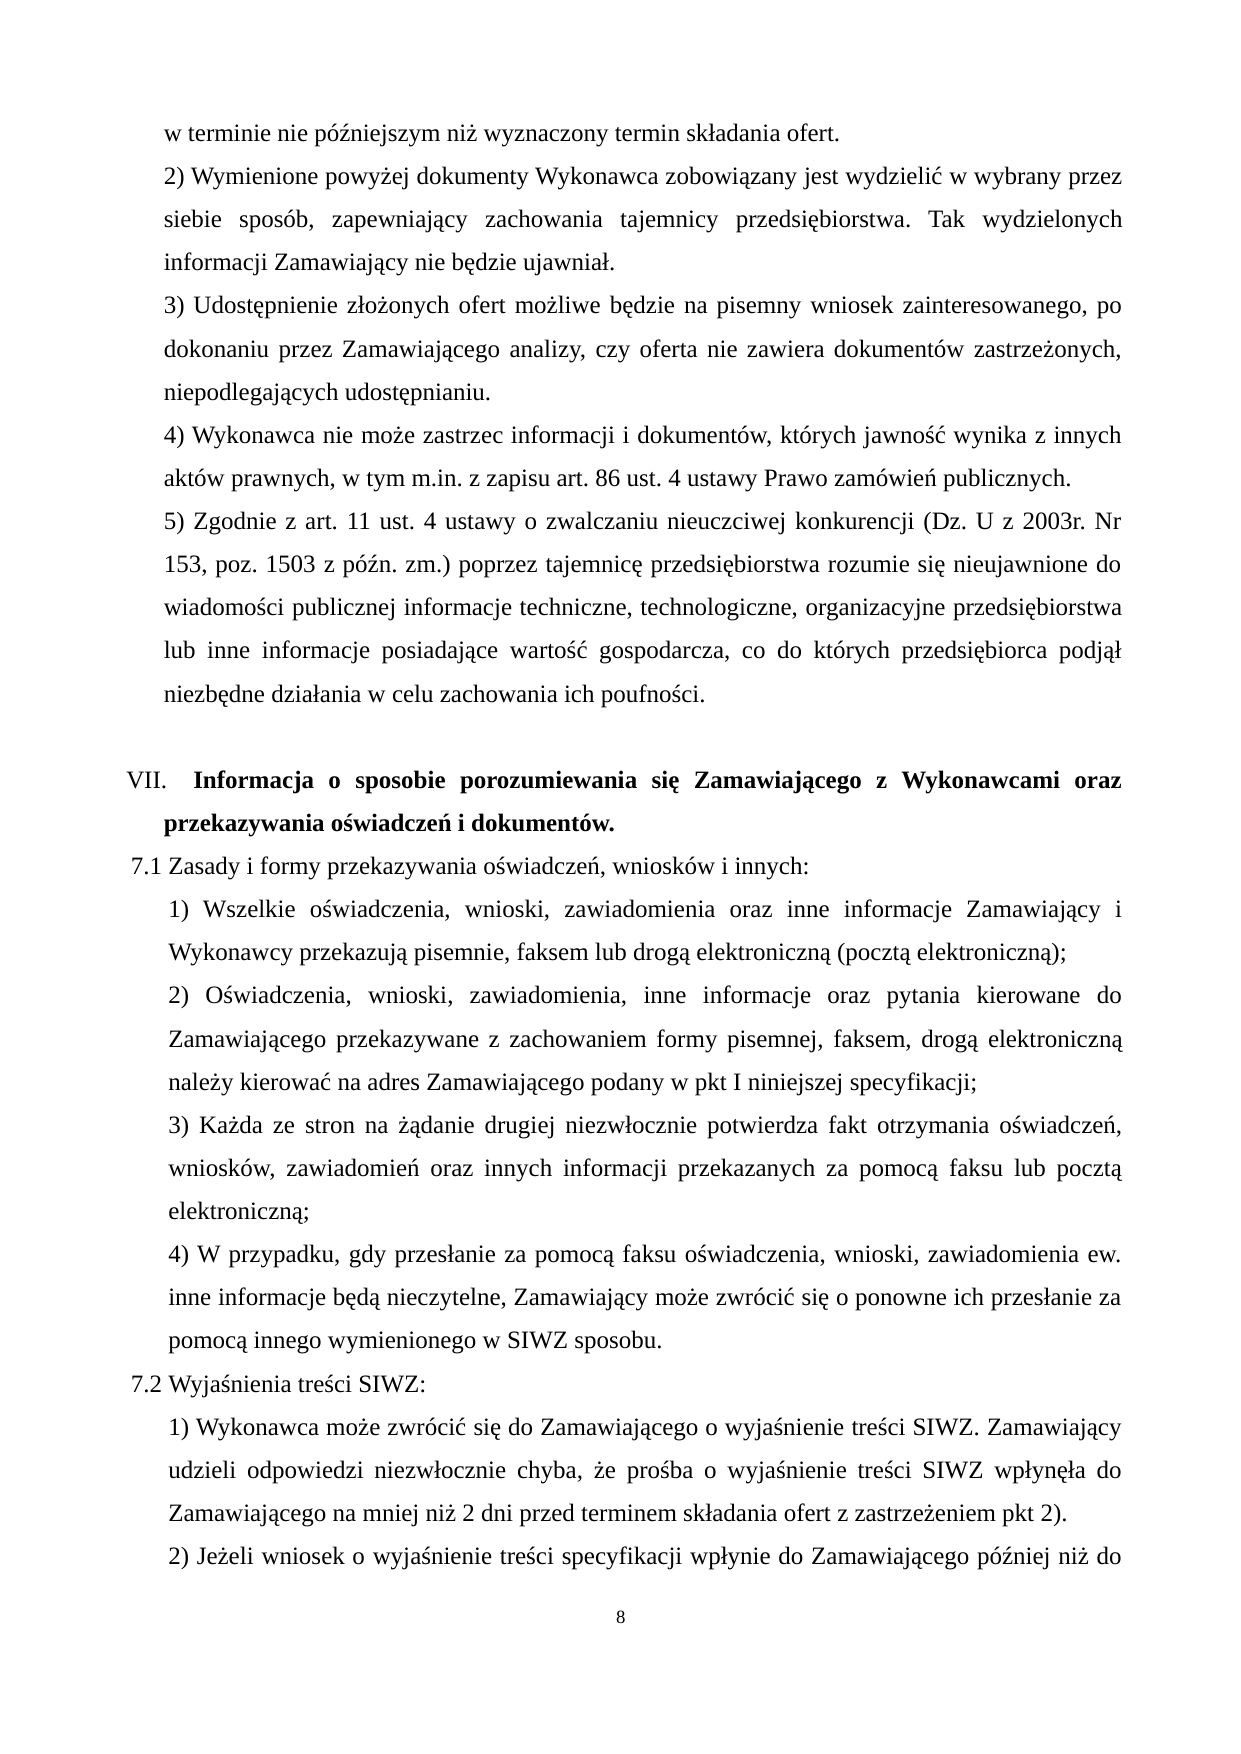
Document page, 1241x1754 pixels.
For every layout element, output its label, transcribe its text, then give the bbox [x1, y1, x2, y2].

list 3) Udostępnienie złożonych ofert możliwe będzie na pisemny wniosek zainteresowanego, po dokonaniu przez Zamawiającego analizy, czy oferta nie zawiera dokumentów zastrzeżonych, niepodlegających udostępnianiu. [121, 291, 1123, 406]
list Wyjaśnienia treści SIWZ: [131, 1369, 1123, 1397]
list w terminie nie późniejszym niż wyznaczony termin składania ofert. [121, 118, 1123, 147]
list 1) Wykonawca może zwrócić się do Zamawiającego o wyjaśnienie treści SIWZ. Zamawiający udzieli odpowiedzi niezwłocznie chyba, że prośba o wyjaśnienie treści SIWZ wpłynęła do Zamawiającego na mniej niż 2 dni przed terminem składania ofert z zastrzeżeniem pkt 2). [131, 1412, 1123, 1527]
list 2) Wymienione powyżej dokumenty Wykonawca zobowiązany jest wydzielić w wybrany przez siebie sposób, zapewniający zachowania tajemnicy przedsiębiorstwa. Tak wydzielonych informacji Zamawiający nie będzie ujawniał. [121, 161, 1123, 276]
list 4) Wykonawca nie może zastrzec informacji i dokumentów, których jawność wynika z innych aktów prawnych, w tym m.in. z zapisu art. 86 ust. 4 ustawy Prawo zamówień publicznych. [121, 420, 1123, 492]
list 4) W przypadku, gdy przesłanie za pomocą faksu oświadczenia, wnioski, zawiadomienia ew. inne informacje będą nieczytelne, Zamawiający może zwrócić się o ponowne ich przesłanie za pomocą innego wymienionego w SIWZ sposobu. [131, 1239, 1123, 1354]
list Zasady i formy przekazywania oświadczeń, wniosków i innych: [131, 851, 1123, 880]
list 1) Wszelkie oświadczenia, wnioski, zawiadomienia oraz inne informacje Zamawiający i Wykonawcy przekazują pisemnie, faksem lub drogą elektroniczną (pocztą elektroniczną); [131, 894, 1123, 966]
list 5) Zgodnie z art. 11 ust. 4 ustawy o zwalczaniu nieuczciwej konkurencji (Dz. U z 2003r. Nr 153, poz. 1503 z późn. zm.) poprzez tajemnicę przedsiębiorstwa rozumie się nieujawnione do wiadomości publicznej informacje techniczne, technologiczne, organizacyjne przedsiębiorstwa lub inne informacje posiadające wartość gospodarcza, co do których przedsiębiorca podjął niezbędne działania w celu zachowania ich poufności. [121, 506, 1123, 707]
list Informacja o sposobie porozumiewania się Zamawiającego z Wykonawcami oraz przekazywania oświadczeń i dokumentów. [126, 765, 1123, 837]
list 2) Oświadczenia, wnioski, zawiadomienia, inne informacje oraz pytania kierowane do Zamawiającego przekazywane z zachowaniem formy pisemnej, faksem, drogą elektroniczną należy kierować na adres Zamawiającego podany w pkt I niniejszej specyfikacji; [131, 981, 1123, 1096]
list 2) Jeżeli wniosek o wyjaśnienie treści specyfikacji wpłynie do Zamawiającego później niż do [131, 1541, 1123, 1570]
list 3) Każda ze stron na żądanie drugiej niezwłocznie potwierdza fakt otrzymania oświadczeń, wniosków, zawiadomień oraz innych informacji przekazanych za pomocą faksu lub pocztą elektroniczną; [131, 1110, 1123, 1225]
